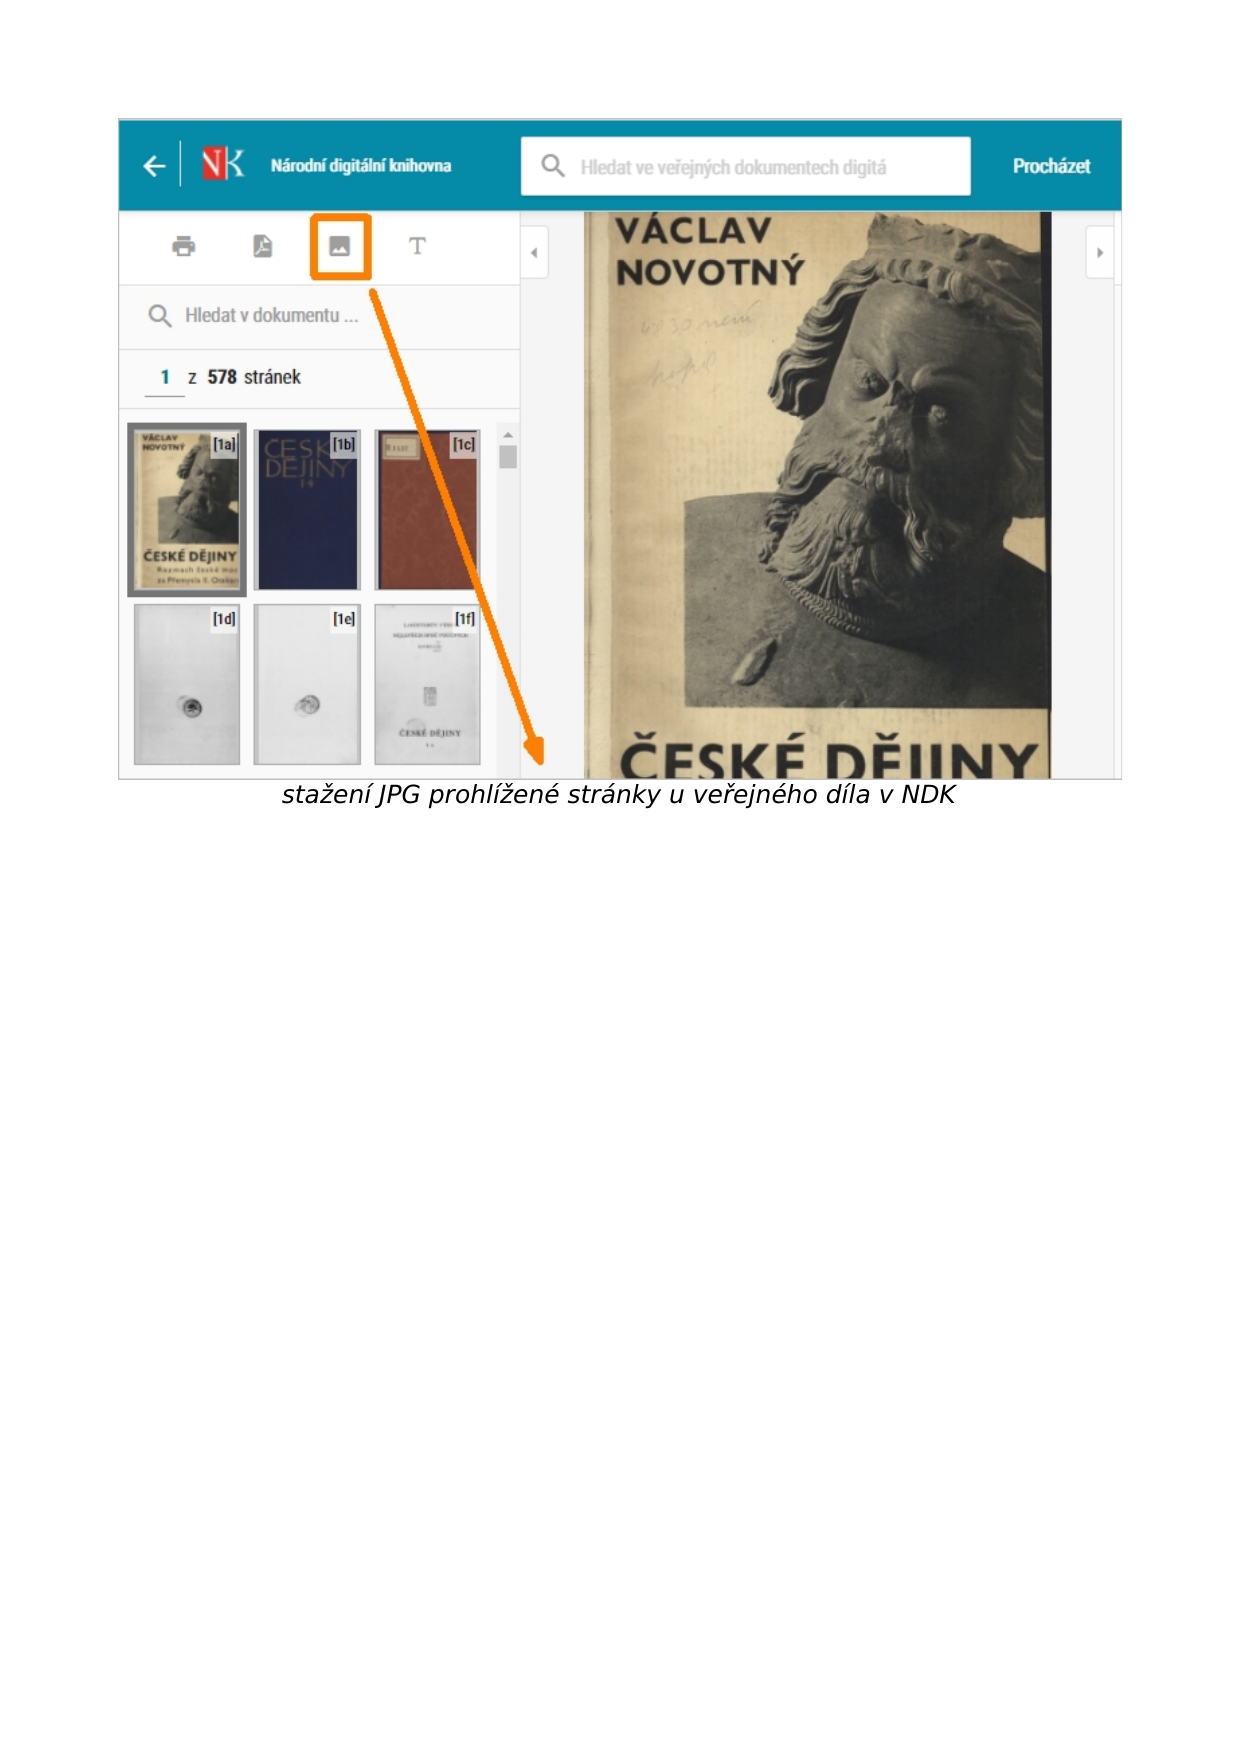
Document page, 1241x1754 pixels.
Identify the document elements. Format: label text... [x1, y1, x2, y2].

text stažení JPG prohlížené stránky u veřejného díla v NDK [118, 780, 1122, 809]
picture [118, 118, 1123, 780]
